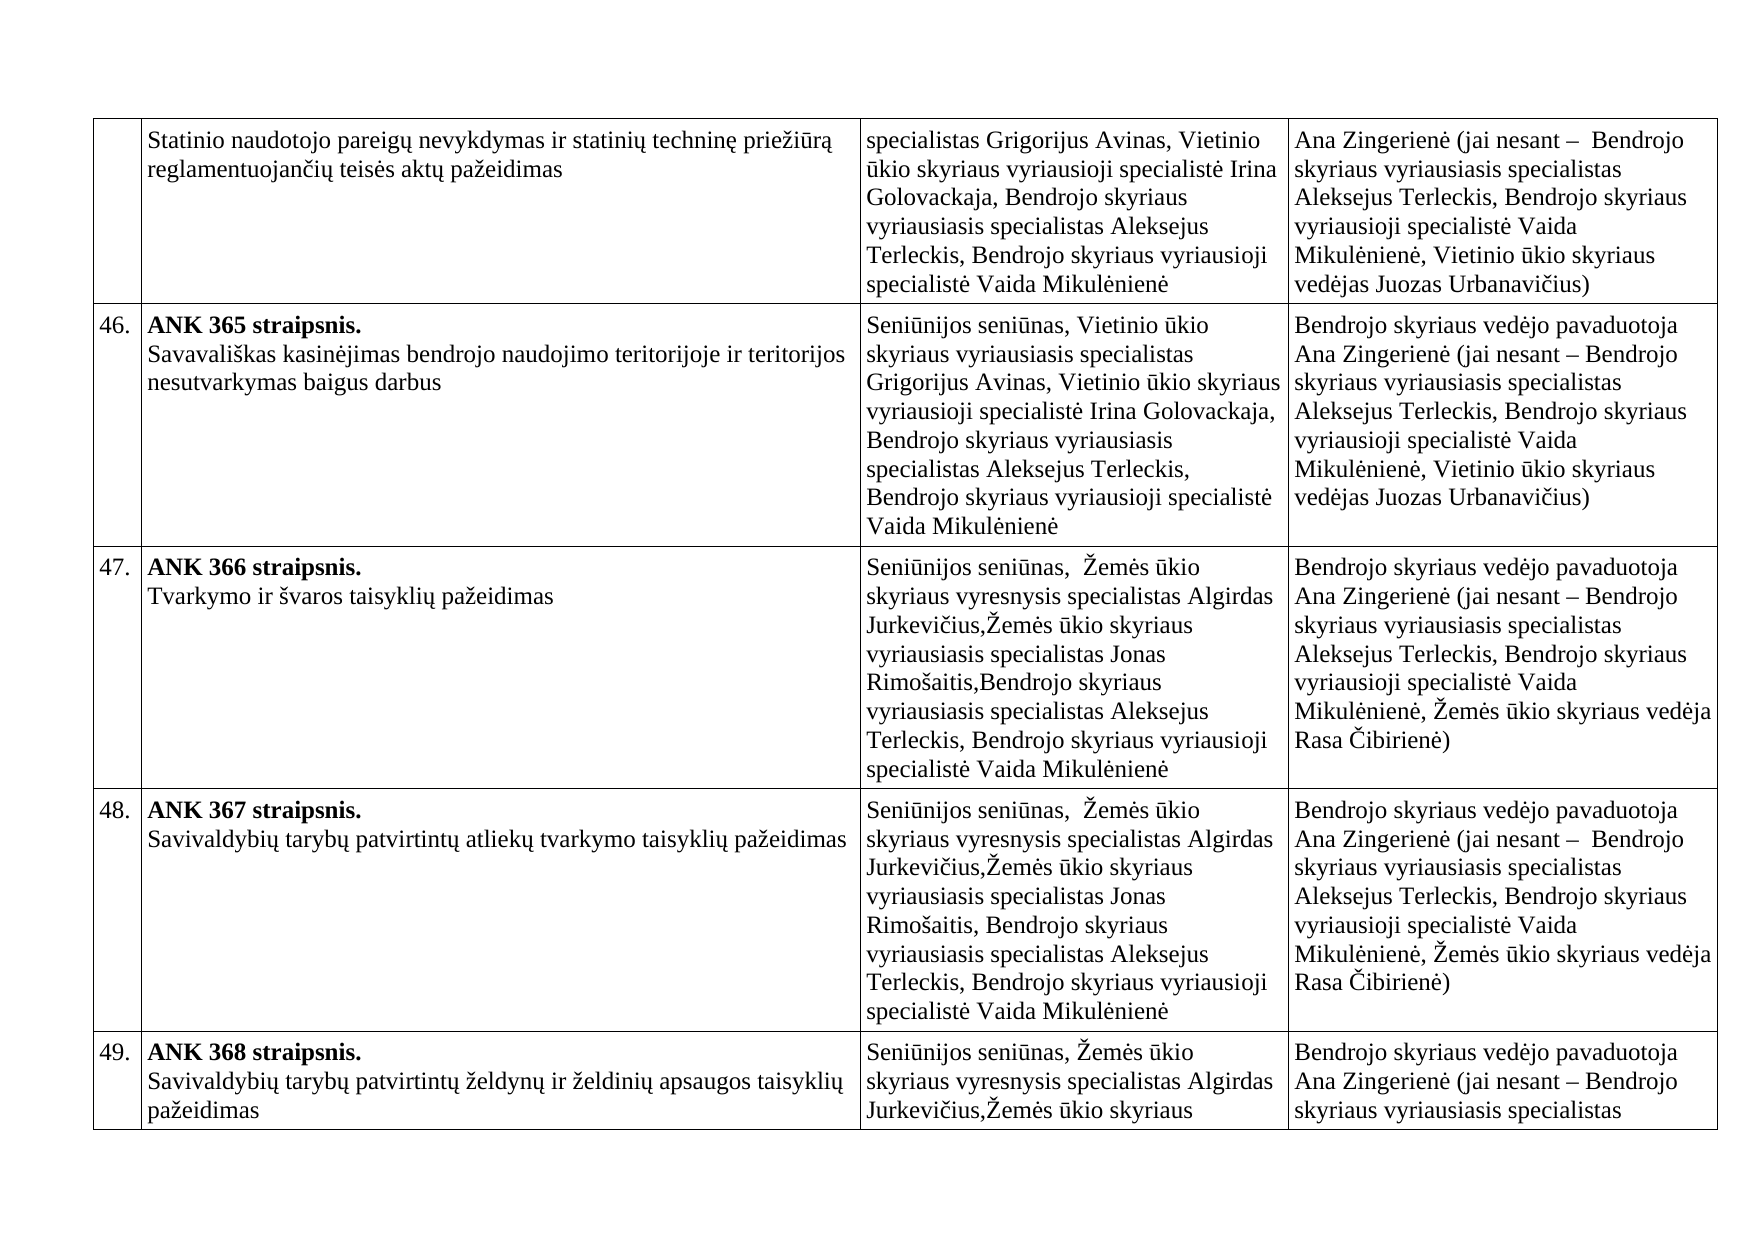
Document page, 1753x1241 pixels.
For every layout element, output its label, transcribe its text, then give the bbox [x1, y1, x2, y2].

table_cell 48. [94, 789, 141, 1031]
table_cell ANK 368 straipsnis. Savivaldybių tarybų patvirtintų želdynų ir želdinių apsaugos taisyklių pažeidimas [142, 1032, 860, 1129]
table_cell 49. [94, 1032, 141, 1129]
table_cell Bendrojo skyriaus vedėjo pavaduotoja Ana Zingerienė (jai nesant – Bendrojo skyriaus vyriausiasis specialistas [1289, 1032, 1717, 1129]
table_cell 47. [94, 547, 141, 788]
table_cell Seniūnijos seniūnas, Žemės ūkio skyriaus vyresnysis specialistas Algirdas Jurkevičius,Žemės ūkio skyriaus [861, 1032, 1288, 1129]
table_cell Seniūnijos seniūnas, Žemės ūkio skyriaus vyresnysis specialistas Algirdas Jurkevičius,Žemės ūkio skyriaus vyriausiasis specialistas Jonas Rimošaitis,Bendrojo skyriaus vyriausiasis specialistas Aleksejus Terleckis, Bendrojo skyriaus vyriausioji specialistė Vaida Mikulėnienė [861, 547, 1288, 788]
table_cell ANK 367 straipsnis. Savivaldybių tarybų patvirtintų atliekų tvarkymo taisyklių pažeidimas [142, 789, 860, 1031]
table_cell specialistas Grigorijus Avinas, Vietinio ūkio skyriaus vyriausioji specialistė Irina Golovackaja, Bendrojo skyriaus vyriausiasis specialistas Aleksejus Terleckis, Bendrojo skyriaus vyriausioji specialistė Vaida Mikulėnienė [861, 119, 1288, 303]
table_cell Bendrojo skyriaus vedėjo pavaduotoja Ana Zingerienė (jai nesant – Bendrojo skyriaus vyriausiasis specialistas Aleksejus Terleckis, Bendrojo skyriaus vyriausioji specialistė Vaida Mikulėnienė, Žemės ūkio skyriaus vedėja Rasa Čibirienė) [1289, 789, 1717, 1031]
table_cell ANK 365 straipsnis. Savavališkas kasinėjimas bendrojo naudojimo teritorijoje ir teritorijos nesutvarkymas baigus darbus [142, 304, 860, 546]
table_cell Seniūnijos seniūnas, Vietinio ūkio skyriaus vyriausiasis specialistas Grigorijus Avinas, Vietinio ūkio skyriaus vyriausioji specialistė Irina Golovackaja, Bendrojo skyriaus vyriausiasis specialistas Aleksejus Terleckis, Bendrojo skyriaus vyriausioji specialistė Vaida Mikulėnienė [861, 304, 1288, 546]
table_cell Statinio naudotojo pareigų nevykdymas ir statinių techninę priežiūrą reglamentuojančių teisės aktų pažeidimas [142, 119, 860, 303]
table_cell ANK 366 straipsnis. Tvarkymo ir švaros taisyklių pažeidimas [142, 547, 860, 788]
table_cell Bendrojo skyriaus vedėjo pavaduotoja Ana Zingerienė (jai nesant – Bendrojo skyriaus vyriausiasis specialistas Aleksejus Terleckis, Bendrojo skyriaus vyriausioji specialistė Vaida Mikulėnienė, Vietinio ūkio skyriaus vedėjas Juozas Urbanavičius) [1289, 304, 1717, 546]
table_cell Ana Zingerienė (jai nesant – Bendrojo skyriaus vyriausiasis specialistas Aleksejus Terleckis, Bendrojo skyriaus vyriausioji specialistė Vaida Mikulėnienė, Vietinio ūkio skyriaus vedėjas Juozas Urbanavičius) [1289, 119, 1717, 303]
table_cell [94, 119, 141, 303]
table_cell 46. [94, 304, 141, 546]
table_cell Bendrojo skyriaus vedėjo pavaduotoja Ana Zingerienė (jai nesant – Bendrojo skyriaus vyriausiasis specialistas Aleksejus Terleckis, Bendrojo skyriaus vyriausioji specialistė Vaida Mikulėnienė, Žemės ūkio skyriaus vedėja Rasa Čibirienė) [1289, 547, 1717, 788]
table_cell Seniūnijos seniūnas, Žemės ūkio skyriaus vyresnysis specialistas Algirdas Jurkevičius,Žemės ūkio skyriaus vyriausiasis specialistas Jonas Rimošaitis, Bendrojo skyriaus vyriausiasis specialistas Aleksejus Terleckis, Bendrojo skyriaus vyriausioji specialistė Vaida Mikulėnienė [861, 789, 1288, 1031]
